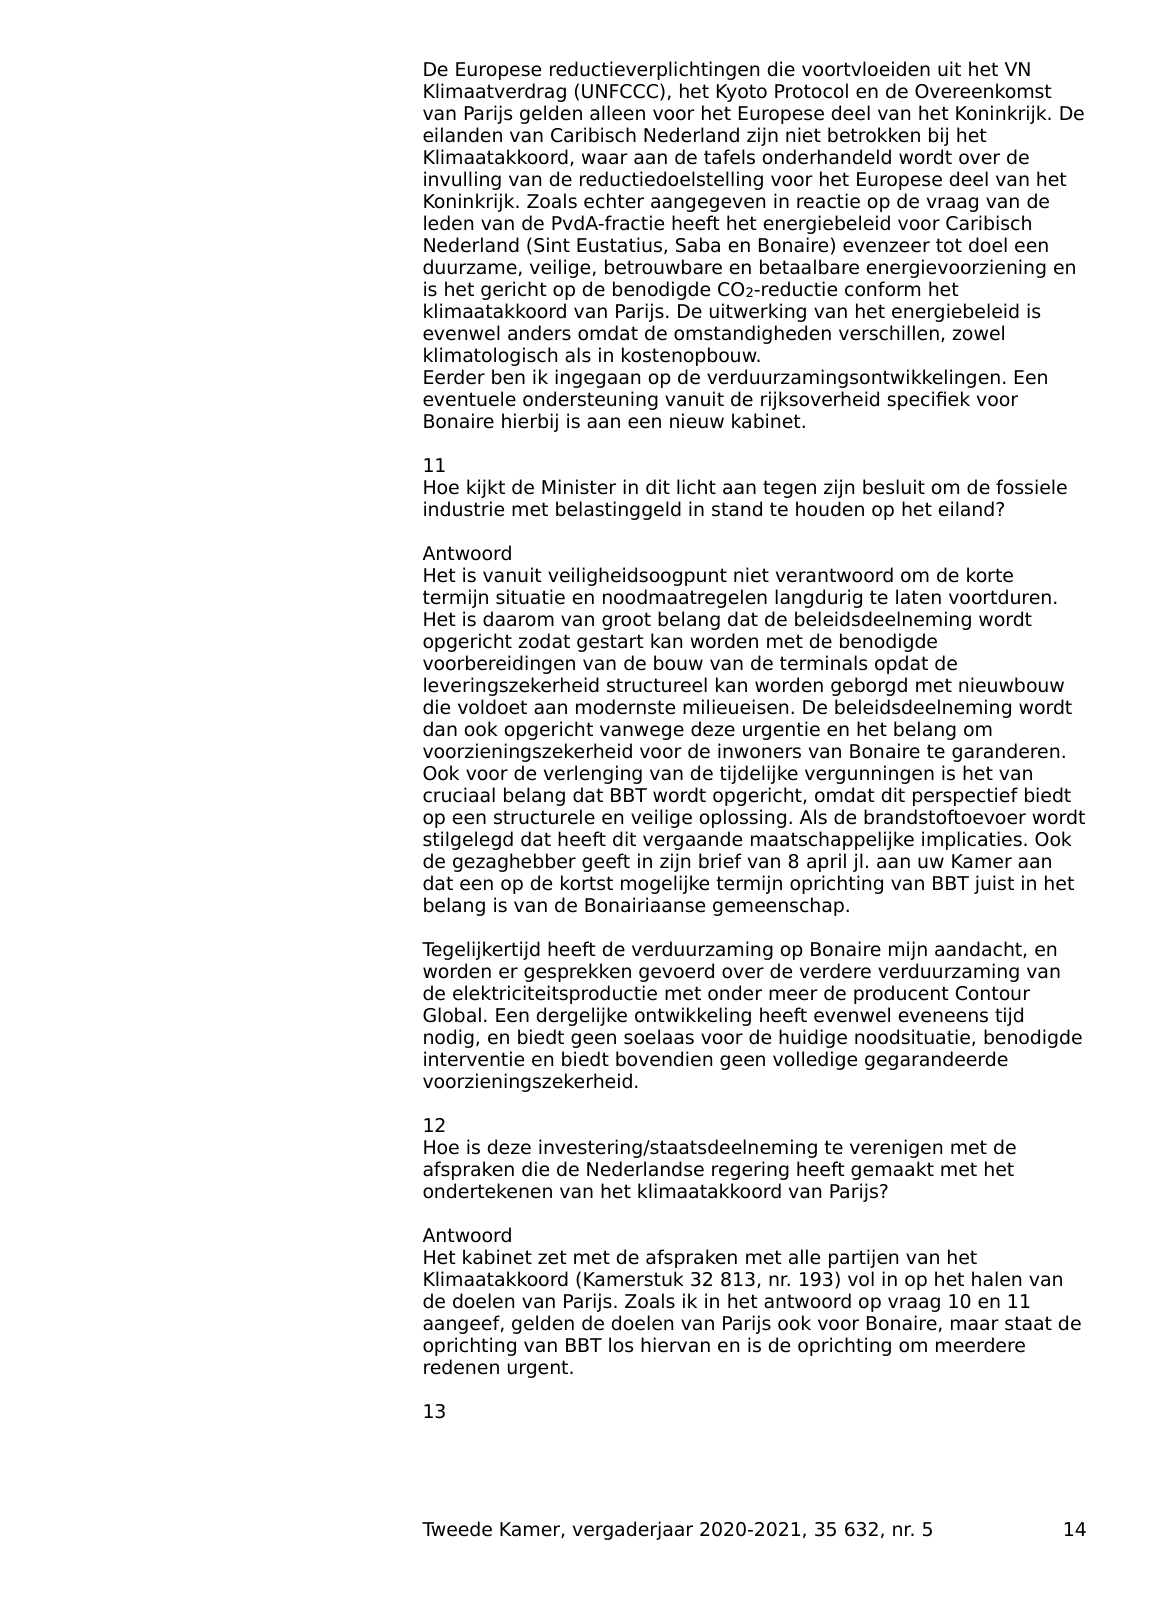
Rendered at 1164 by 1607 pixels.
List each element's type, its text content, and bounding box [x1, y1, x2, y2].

text Eerder ben ik ingegaan op de verduurzamingsontwikkelingen. Een eventuele ondersteuning vanuit de rijksoverheid specifiek voor Bonaire hierbij is aan een nieuw kabinet. [422, 367, 1087, 433]
text Hoe kijkt de Minister in dit licht aan tegen zijn besluit om de fossiele industrie met belastinggeld in stand te houden op het eiland? [422, 477, 1087, 521]
text Het is vanuit veiligheidsoogpunt niet verantwoord om de korte termijn situatie en noodmaatregelen langdurig te laten voortduren. Het is daarom van groot belang dat de beleidsdeelneming wordt opgericht zodat gestart kan worden met de benodigde voorbereidingen van de bouw van de terminals opdat de leveringszekerheid structureel kan worden geborgd met nieuwbouw die voldoet aan modernste milieueisen. De beleidsdeelneming wordt dan ook opgericht vanwege deze urgentie en het belang om voorzieningszekerheid voor de inwoners van Bonaire te garanderen. Ook voor de verlenging van de tijdelijke vergunningen is het van cruciaal belang dat BBT wordt opgericht, omdat dit perspectief biedt op een structurele en veilige oplossing. Als de brandstoftoevoer wordt stilgelegd dat heeft dit vergaande maatschappelijke implicaties. Ook de gezaghebber geeft in zijn brief van 8 april jl. aan uw Kamer aan dat een op de kortst mogelijke termijn oprichting van BBT juist in het belang is van de Bonairiaanse gemeenschap. [422, 565, 1087, 917]
text Hoe is deze investering/staatsdeelneming te verenigen met de afspraken die de Nederlandse regering heeft gemaakt met het ondertekenen van het klimaatakkoord van Parijs? [422, 1137, 1087, 1203]
text De Europese reductieverplichtingen die voortvloeiden uit het VN Klimaatverdrag (UNFCCC), het Kyoto Protocol en de Overeenkomst van Parijs gelden alleen voor het Europese deel van het Koninkrijk. De eilanden van Caribisch Nederland zijn niet betrokken bij het Klimaatakkoord, waar aan de tafels onderhandeld wordt over de invulling van de reductiedoelstelling voor het Europese deel van het Koninkrijk. Zoals echter aangegeven in reactie op de vraag van de leden van de PvdA-fractie heeft het energiebeleid voor Caribisch Nederland (Sint Eustatius, Saba en Bonaire) evenzeer tot doel een duurzame, veilige, betrouwbare en betaalbare energievoorziening en is het gericht op de benodigde CO2-reductie conform het klimaatakkoord van Parijs. De uitwerking van het energiebeleid is evenwel anders omdat de omstandigheden verschillen, zowel klimatologisch als in kostenopbouw. [422, 59, 1087, 367]
text Het kabinet zet met de afspraken met alle partijen van het Klimaatakkoord (Kamerstuk 32 813, nr. 193) vol in op het halen van de doelen van Parijs. Zoals ik in het antwoord op vraag 10 en 11 aangeef, gelden de doelen van Parijs ook voor Bonaire, maar staat de oprichting van BBT los hiervan en is de oprichting om meerdere redenen urgent. [422, 1247, 1087, 1379]
text 12 [422, 1115, 1087, 1137]
text Tegelijkertijd heeft de verduurzaming op Bonaire mijn aandacht, en worden er gesprekken gevoerd over de verdere verduurzaming van de elektriciteitsproductie met onder meer de producent Contour Global. Een dergelijke ontwikkeling heeft evenwel eveneens tijd nodig, en biedt geen soelaas voor de huidige noodsituatie, benodigde interventie en biedt bovendien geen volledige gegarandeerde voorzieningszekerheid. [422, 939, 1087, 1093]
text 13 [422, 1401, 1087, 1423]
text 11 [422, 455, 1087, 477]
text Antwoord [422, 543, 1087, 565]
text Antwoord [422, 1225, 1087, 1247]
